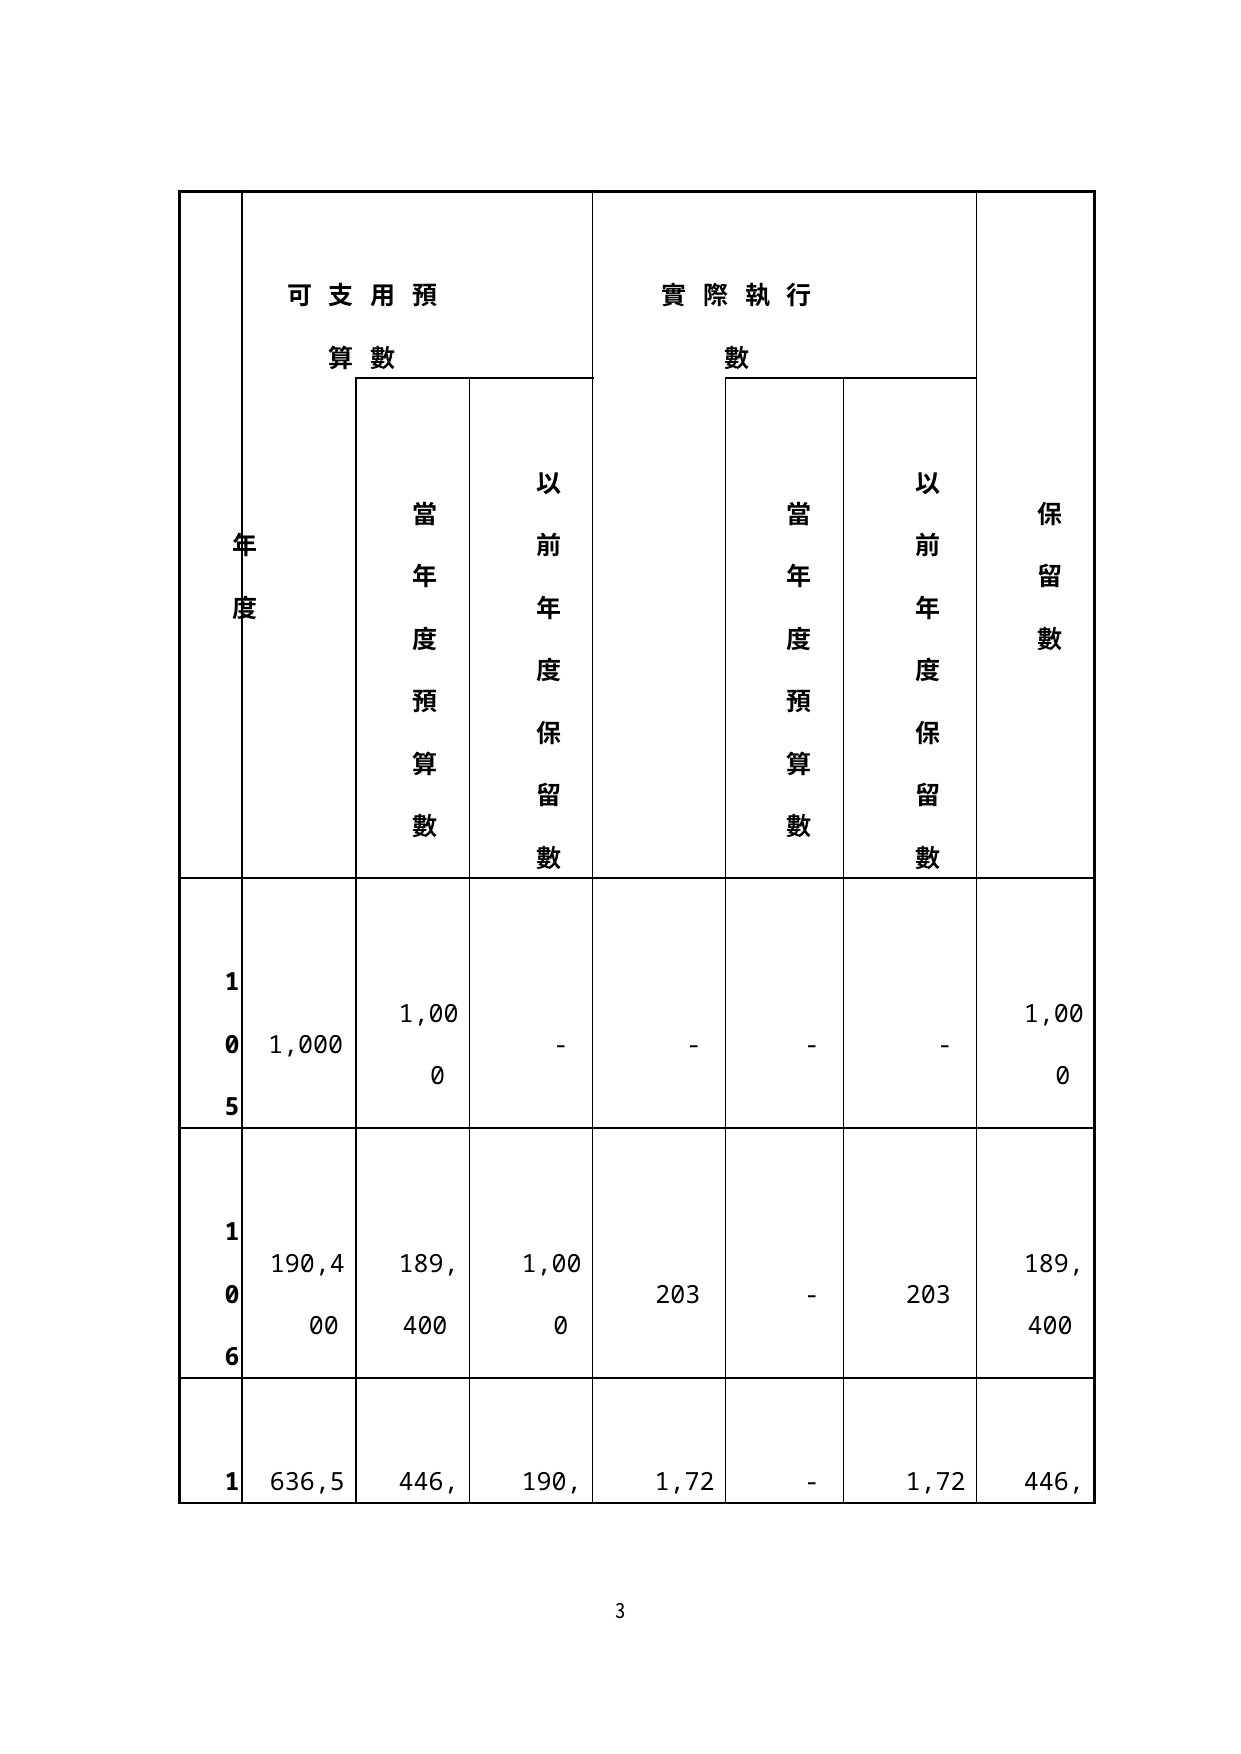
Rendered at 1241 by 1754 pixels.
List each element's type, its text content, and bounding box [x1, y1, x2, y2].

table_cell 446, [357, 1379, 469, 1502]
table_cell 190,400 [243, 1129, 355, 1377]
table_cell 1,000 [470, 1129, 592, 1377]
table_cell 190, [470, 1379, 592, 1502]
table_cell 636,5 [243, 1379, 355, 1502]
table_header 保留數 [977, 193, 1093, 877]
table_cell [593, 377, 725, 877]
table_cell 203 [593, 1129, 725, 1377]
table_cell - [726, 1129, 843, 1377]
table_cell 當年度預算數 [726, 379, 843, 877]
table_cell [243, 377, 355, 877]
table_cell 當年度預算數 [357, 379, 469, 877]
table_cell - [726, 1379, 843, 1502]
table_cell 189,400 [977, 1129, 1093, 1377]
table_header [844, 193, 976, 377]
table_cell 1 [181, 1379, 241, 1502]
table_cell - [593, 879, 725, 1127]
table_cell - [470, 879, 592, 1127]
table_cell 203 [844, 1129, 976, 1377]
table_header 年度 [181, 193, 241, 877]
table_cell 189,400 [357, 1129, 469, 1377]
table_cell 1,72 [844, 1379, 976, 1502]
table_cell - [726, 879, 843, 1127]
table_header [470, 193, 592, 377]
table_cell 105 [181, 879, 241, 1127]
table_cell 以前年度保留數 [470, 379, 592, 877]
table_cell 1,72 [593, 1379, 725, 1502]
table_cell 106 [181, 1129, 241, 1377]
table_cell 1,000 [977, 879, 1093, 1127]
table_header 可支用預算數 [243, 193, 469, 377]
table_cell 1,000 [243, 879, 355, 1127]
table_cell 1,000 [357, 879, 469, 1127]
table_header 實際執行數 [593, 193, 843, 377]
table_cell - [844, 879, 976, 1127]
table_cell 以前年度保留數 [844, 379, 976, 877]
table_cell 446, [977, 1379, 1093, 1502]
